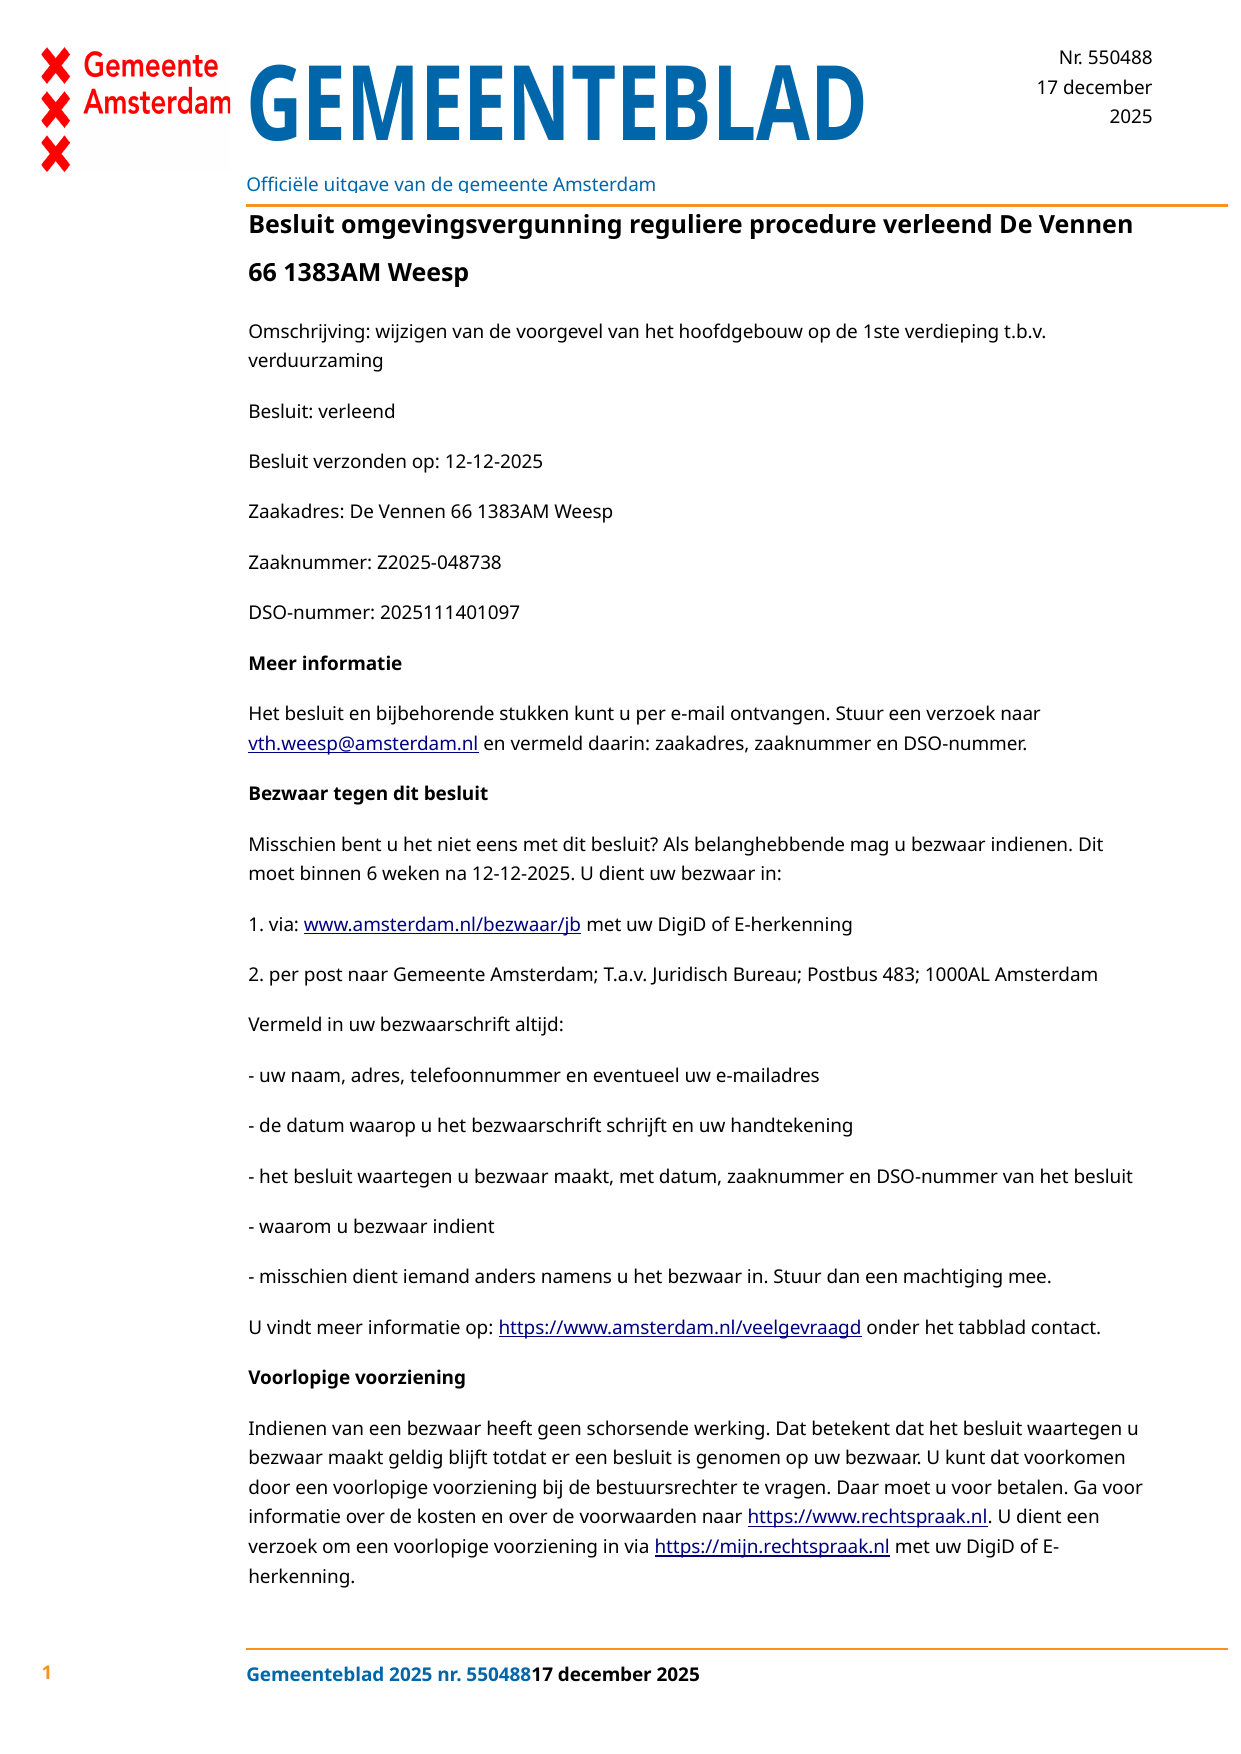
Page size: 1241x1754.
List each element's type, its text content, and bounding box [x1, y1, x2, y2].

text - de datum waarop u het bezwaarschrift schrijft en uw handtekening [248, 1112, 1152, 1138]
text Bezwaar tegen dit besluit [248, 780, 1152, 806]
text - het besluit waartegen u bezwaar maakt, met datum, zaaknummer en DSO-nummer van het besluit [248, 1163, 1152, 1189]
text Zaakadres: De Vennen 66 1383AM Weesp [248, 499, 1152, 524]
text 1. via: www.amsterdam.nl/bezwaar/jb met uw DigiD of E-herkenning [248, 911, 1152, 937]
text U vindt meer informatie op: https://www.amsterdam.nl/veelgevraagd onder het tabblad contact. [248, 1314, 1152, 1340]
text Besluit: verleend [248, 398, 1152, 424]
text Indienen van een bezwaar heeft geen schorsende werking. Dat betekent dat het besluit waartegen u bezwaar maakt geldig blijft totdat er een besluit is genomen op uw bezwaar. U kunt dat voorkomen door een voorlopige voorziening bij de bestuursrechter te vragen. Daar moet u voor betalen. Ga voor informatie over de kosten en over de voorwaarden naar https://www.rechtspraak.nl. U dient een verzoek om een voorlopige voorziening in via https://mijn.rechtspraak.nl met uw DigiD of E-herkenning. [248, 1415, 1152, 1589]
text Meer informatie [248, 650, 1152, 676]
text Het besluit en bijbehorende stukken kunt u per e-mail ontvangen. Stuur een verzoek naar vth.weesp@amsterdam.nl en vermeld daarin: zaakadres, zaaknummer en DSO-nummer. [248, 700, 1152, 756]
text Besluit omgevingsvergunning reguliere procedure verleend De Vennen 66 1383AM Weesp [248, 207, 1152, 288]
text Voorlopige voorziening [248, 1364, 1152, 1390]
text Besluit verzonden op: 12-12-2025 [248, 448, 1152, 474]
text Zaaknummer: Z2025-048738 [248, 549, 1152, 575]
text 2. per post naar Gemeente Amsterdam; T.a.v. Juridisch Bureau; Postbus 483; 1000AL Amsterdam [248, 961, 1152, 987]
text DSO-nummer: 2025111401097 [248, 599, 1152, 625]
picture [41, 47, 231, 172]
text Omschrijving: wijzigen van de voorgevel van het hoofdgebouw op de 1ste verdieping t.b.v. verduurzaming [248, 318, 1152, 373]
text Vermeld in uw bezwaarschrift altijd: [248, 1012, 1152, 1037]
text Misschien bent u het niet eens met dit besluit? Als belanghebbende mag u bezwaar indienen. Dit moet binnen 6 weken na 12-12-2025. U dient uw bezwaar in: [248, 831, 1152, 886]
text - waarom u bezwaar indient [248, 1213, 1152, 1239]
text - uw naam, adres, telefoonnummer en eventueel uw e-mailadres [248, 1062, 1152, 1088]
text - misschien dient iemand anders namens u het bezwaar in. Stuur dan een machtiging mee. [248, 1264, 1152, 1289]
